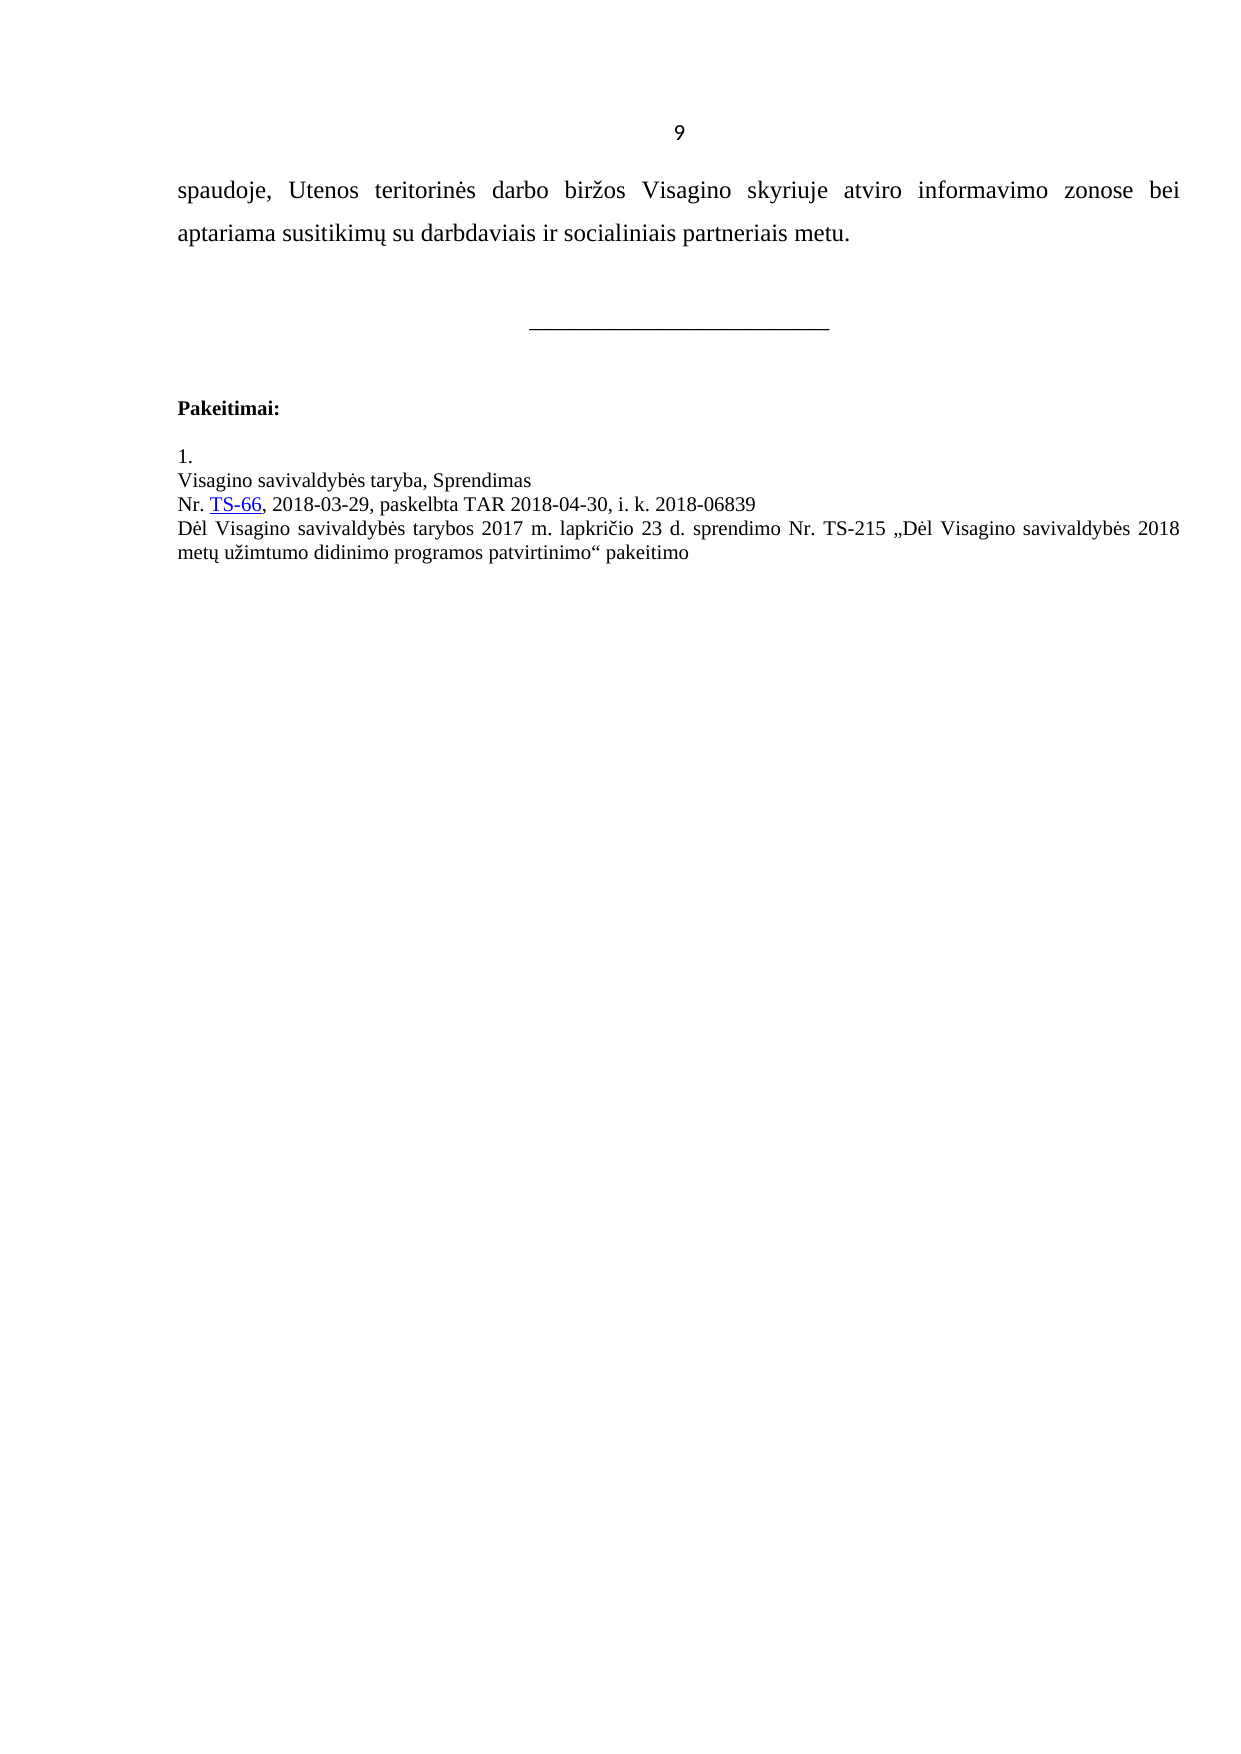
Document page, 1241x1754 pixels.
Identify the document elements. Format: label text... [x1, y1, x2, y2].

text ________________________ [177, 304, 1181, 333]
text 1. [177, 444, 1181, 468]
text Visagino savivaldybės taryba, Sprendimas [177, 468, 1181, 492]
text Pakeitimai: [177, 396, 1181, 419]
text Nr. TS-66, 2018-03-29, paskelbta TAR 2018-04-30, i. k. 2018-06839 [177, 492, 1181, 516]
text Dėl Visagino savivaldybės tarybos 2017 m. lapkričio 23 d. sprendimo Nr. TS-215 „Dėl Visagino savivaldybės 2018 metų užimtumo didinimo programos patvirtinimo“ pakeitimo [177, 516, 1181, 564]
text spaudoje, Utenos teritorinės darbo biržos Visagino skyriuje atviro informavimo zonose bei aptariama susitikimų su darbdaviais ir socialiniais partneriais metu. [177, 175, 1181, 247]
